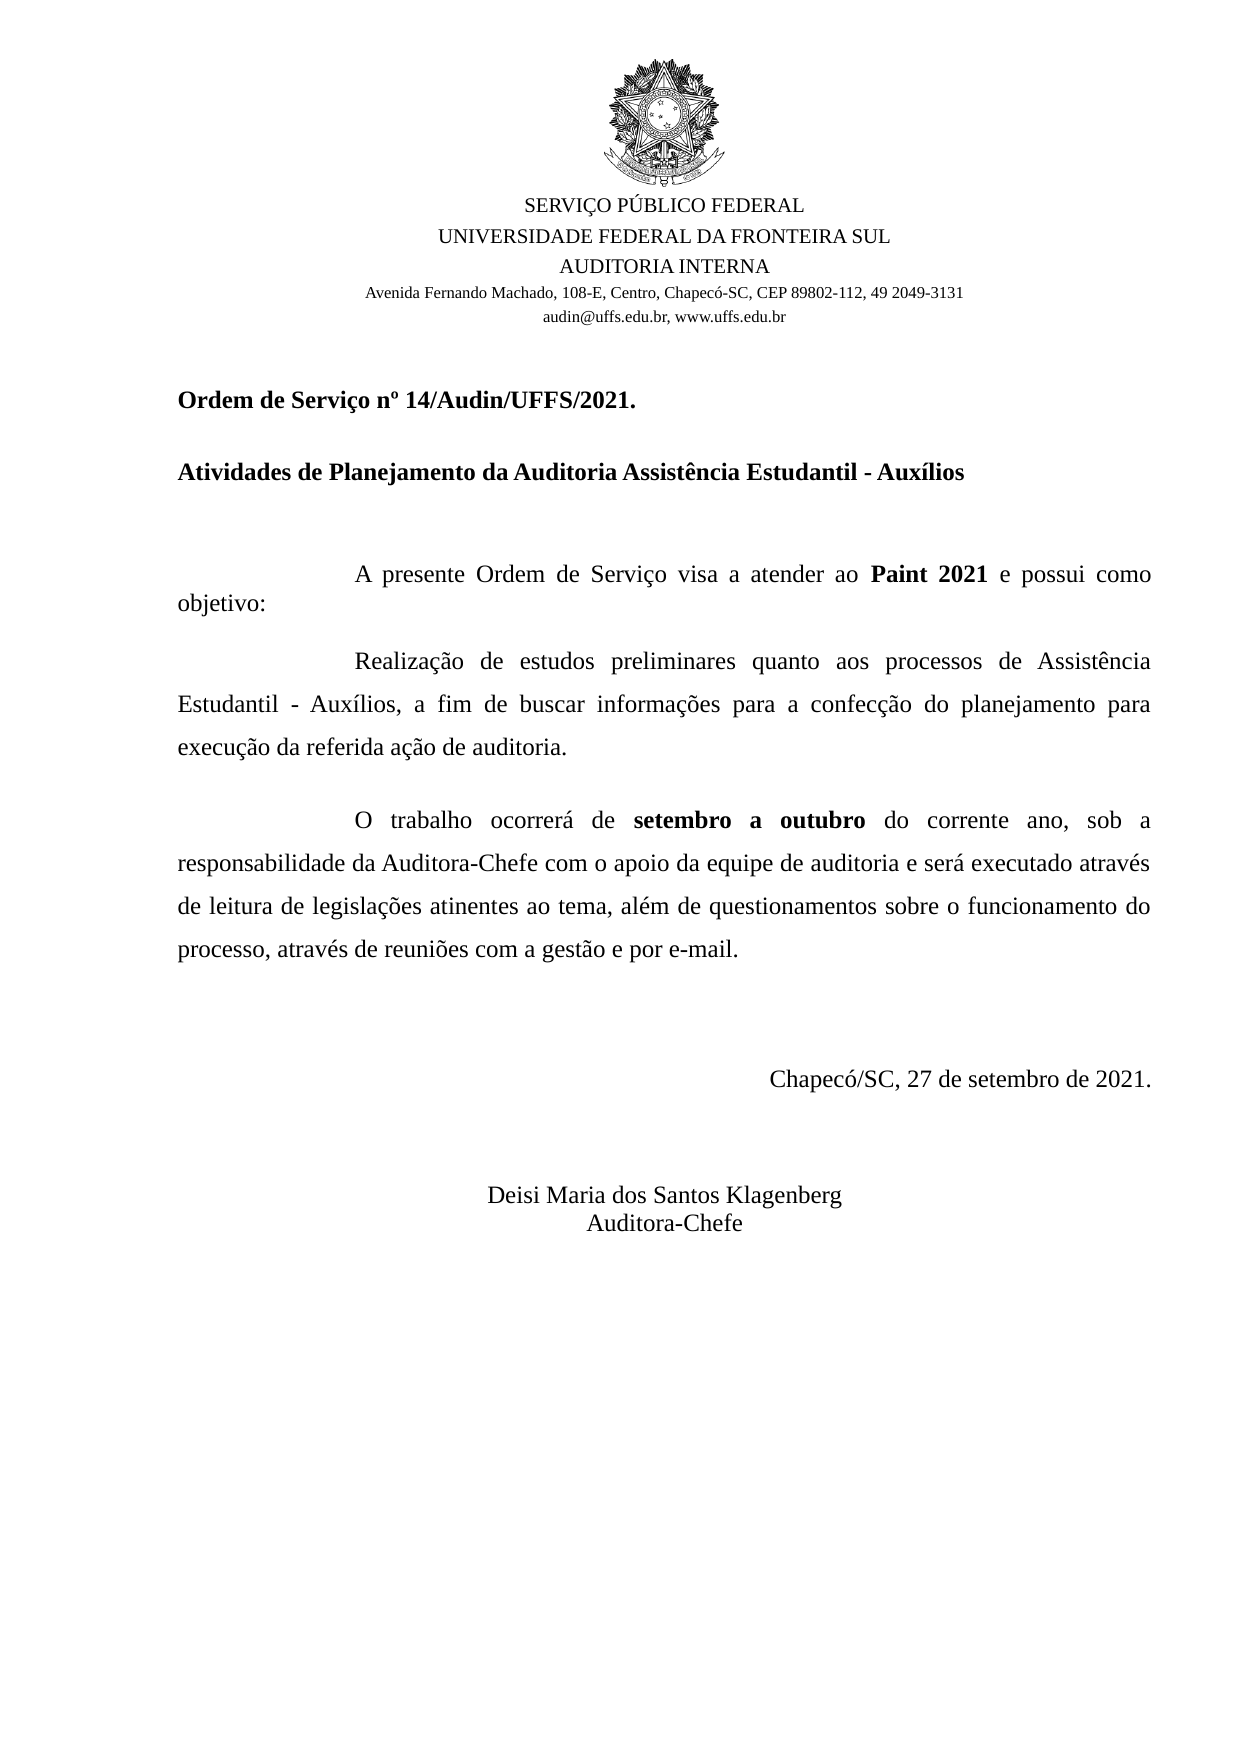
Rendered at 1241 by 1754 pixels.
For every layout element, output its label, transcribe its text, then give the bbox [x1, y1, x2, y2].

text Deisi Maria dos Santos Klagenberg [177, 1180, 1152, 1208]
text O trabalho ocorrerá de setembro a outubro do corrente ano, sob a responsabilidade da Auditora-Chefe com o apoio da equipe de auditoria e será executado através de leitura de legislações atinentes ao tema, além de questionamentos sobre o funcionamento do processo, através de reuniões com a gestão e por e-mail. [177, 805, 1152, 963]
text Chapecó/SC, 27 de setembro de 2021. [177, 1064, 1152, 1093]
text Ordem de Serviço nº 14/Audin/UFFS/2021. [177, 385, 1152, 414]
text Atividades de Planejamento da Auditoria Assistência Estudantil - Auxílios [177, 457, 1152, 486]
text A presente Ordem de Serviço visa a atender ao Paint 2021 e possui como objetivo: [177, 559, 1152, 617]
text Auditora-Chefe [177, 1208, 1152, 1237]
text Realização de estudos preliminares quanto aos processos de Assistência Estudantil - Auxílios, a fim de buscar informações para a confecção do planejamento para execução da referida ação de auditoria. [177, 646, 1152, 761]
